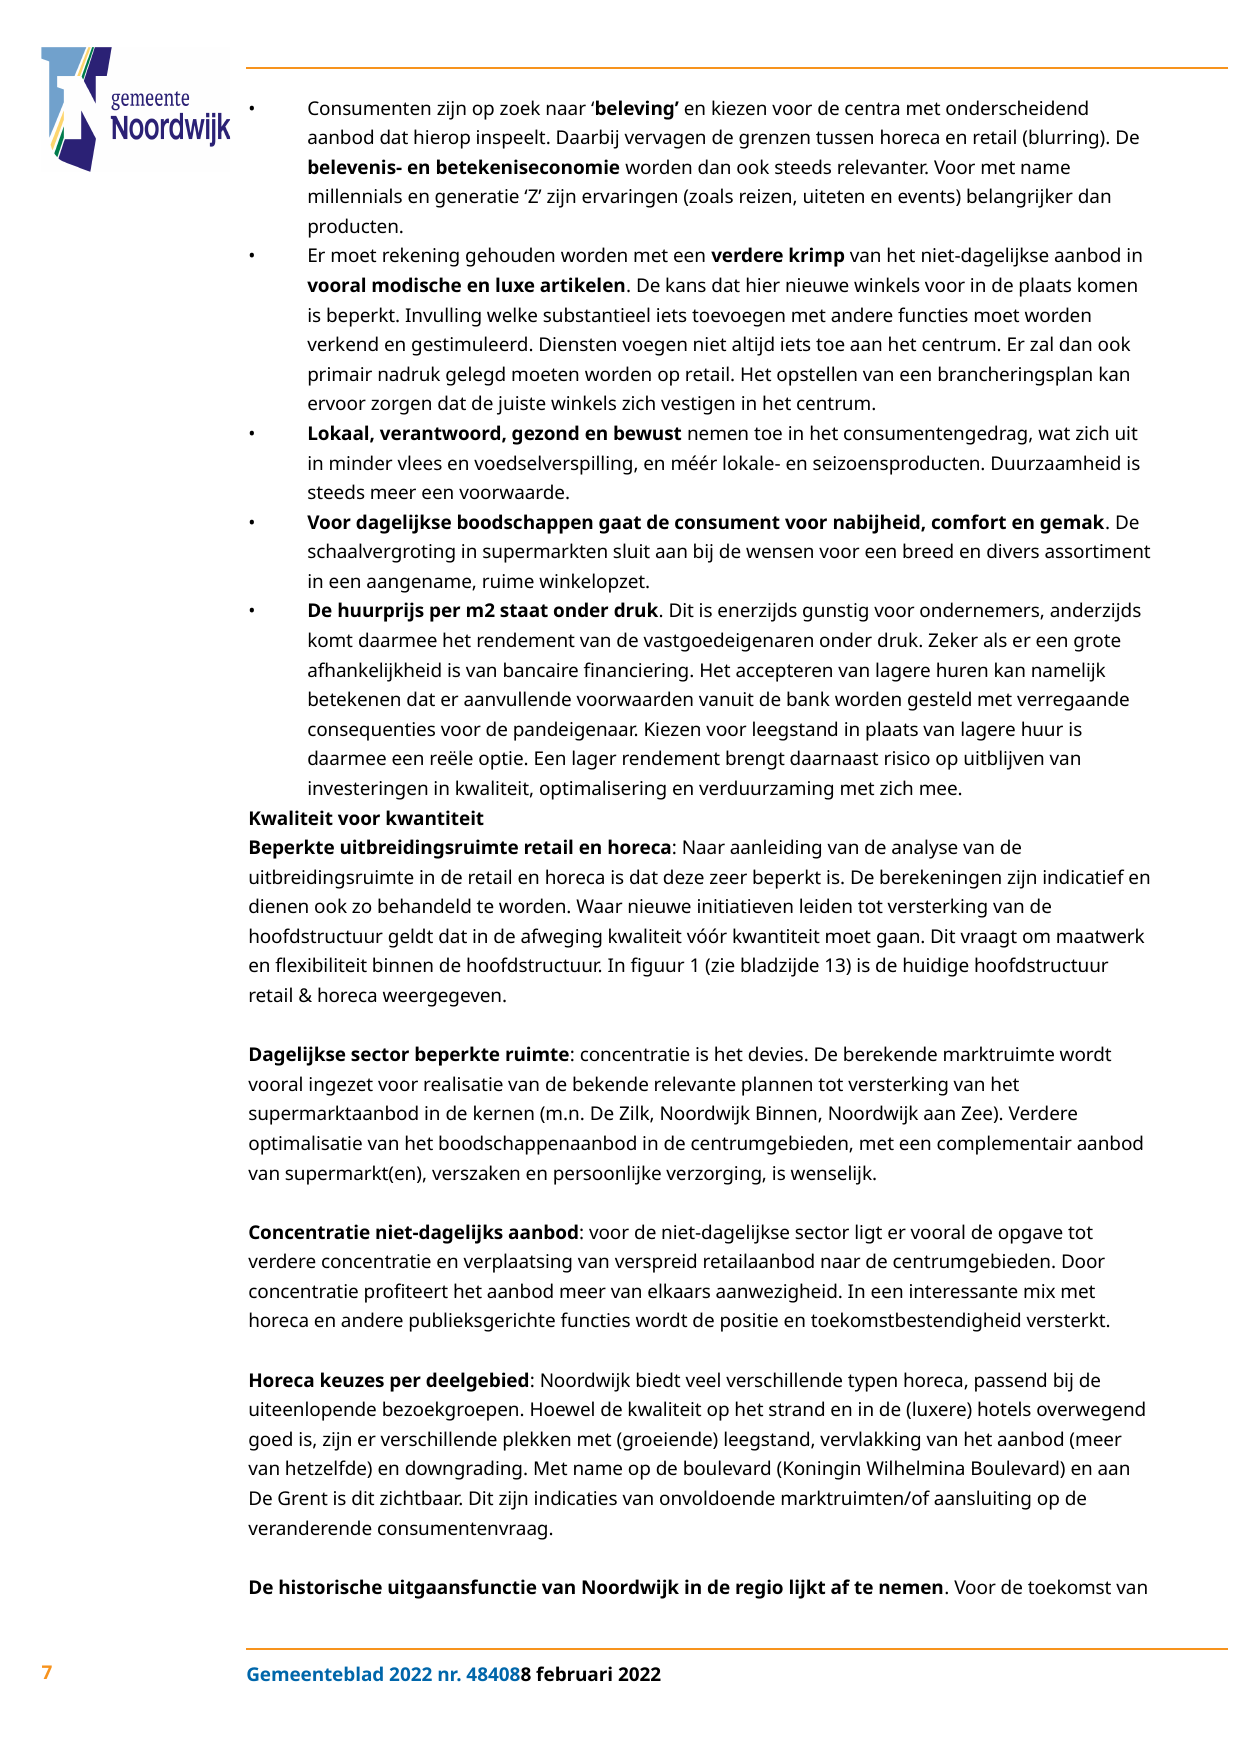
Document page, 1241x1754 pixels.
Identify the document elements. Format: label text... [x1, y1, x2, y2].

list Voor dagelijkse boodschappen gaat de consument voor nabijheid, comfort en gemak. De schaalvergroting in supermarkten sluit aan bij de wensen voor een breed en divers assortiment in een aangename, ruime winkelopzet. [248, 509, 1152, 594]
text Horeca keuzes per deelgebied: Noordwijk biedt veel verschillende typen horeca, passend bij de uiteenlopende bezoekgroepen. Hoewel de kwaliteit op het strand en in de (luxere) hotels overwegend goed is, zijn er verschillende plekken met (groeiende) leegstand, vervlakking van het aanbod (meer van hetzelfde) en downgrading. Met name op de boulevard (Koningin Wilhelmina Boulevard) en aan De Grent is dit zichtbaar. Dit zijn indicaties van onvoldoende marktruimten/of aansluiting op de veranderende consumentenvraag. [248, 1367, 1152, 1541]
list Lokaal, verantwoord, gezond en bewust nemen toe in het consumentengedrag, wat zich uit in minder vlees en voedselverspilling, en méér lokale- en seizoensproducten. Duurzaamheid is steeds meer een voorwaarde. [248, 420, 1152, 505]
picture [41, 47, 231, 172]
text Dagelijkse sector beperkte ruimte: concentratie is het devies. De berekende marktruimte wordt vooral ingezet voor realisatie van de bekende relevante plannen tot versterking van het supermarktaanbod in de kernen (m.n. De Zilk, Noordwijk Binnen, Noordwijk aan Zee). Verdere optimalisatie van het boodschappenaanbod in de centrumgebieden, met een complementair aanbod van supermarkt(en), verszaken en persoonlijke verzorging, is wenselijk. [248, 1041, 1152, 1186]
text De historische uitgaansfunctie van Noordwijk in de regio lijkt af te nemen. Voor de toekomst van [248, 1574, 1152, 1600]
list Er moet rekening gehouden worden met een verdere krimp van het niet-dagelijkse aanbod in vooral modische en luxe artikelen. De kans dat hier nieuwe winkels voor in de plaats komen is beperkt. Invulling welke substantieel iets toevoegen met andere functies moet worden verkend en gestimuleerd. Diensten voegen niet altijd iets toe aan het centrum. Er zal dan ook primair nadruk gelegd moeten worden op retail. Het opstellen van een brancheringsplan kan ervoor zorgen dat de juiste winkels zich vestigen in het centrum. [248, 243, 1152, 416]
list De huurprijs per m2 staat onder druk. Dit is enerzijds gunstig voor ondernemers, anderzijds komt daarmee het rendement van de vastgoedeigenaren onder druk. Zeker als er een grote afhankelijkheid is van bancaire financiering. Het accepteren van lagere huren kan namelijk betekenen dat er aanvullende voorwaarden vanuit de bank worden gesteld met verregaande consequenties voor de pandeigenaar. Kiezen voor leegstand in plaats van lagere huur is daarmee een reële optie. Een lager rendement brengt daarnaast risico op uitblijven van investeringen in kwaliteit, optimalisering en verduurzaming met zich mee. [248, 598, 1152, 801]
list Consumenten zijn op zoek naar ‘beleving’ en kiezen voor de centra met onderscheidend aanbod dat hierop inspeelt. Daarbij vervagen de grenzen tussen horeca en retail (blurring). De belevenis- en betekeniseconomie worden dan ook steeds relevanter. Voor met name millennials en generatie ‘Z’ zijn ervaringen (zoals reizen, uiteten en events) belangrijker dan producten. [248, 95, 1152, 239]
text Kwaliteit voor kwantiteit [248, 805, 1152, 831]
text Concentratie niet-dagelijks aanbod: voor de niet-dagelijkse sector ligt er vooral de opgave tot verdere concentratie en verplaatsing van verspreid retailaanbod naar de centrumgebieden. Door concentratie profiteert het aanbod meer van elkaars aanwezigheid. In een interessante mix met horeca en andere publieksgerichte functies wordt de positie en toekomstbestendigheid versterkt. [248, 1219, 1152, 1333]
text Beperkte uitbreidingsruimte retail en horeca: Naar aanleiding van de analyse van de uitbreidingsruimte in de retail en horeca is dat deze zeer beperkt is. De berekeningen zijn indicatief en dienen ook zo behandeld te worden. Waar nieuwe initiatieven leiden tot versterking van de hoofdstructuur geldt dat in de afweging kwaliteit vóór kwantiteit moet gaan. Dit vraagt om maatwerk en flexibiliteit binnen de hoofdstructuur. In figuur 1 (zie bladzijde 13) is de huidige hoofdstructuur retail & horeca weergegeven. [248, 834, 1152, 1008]
